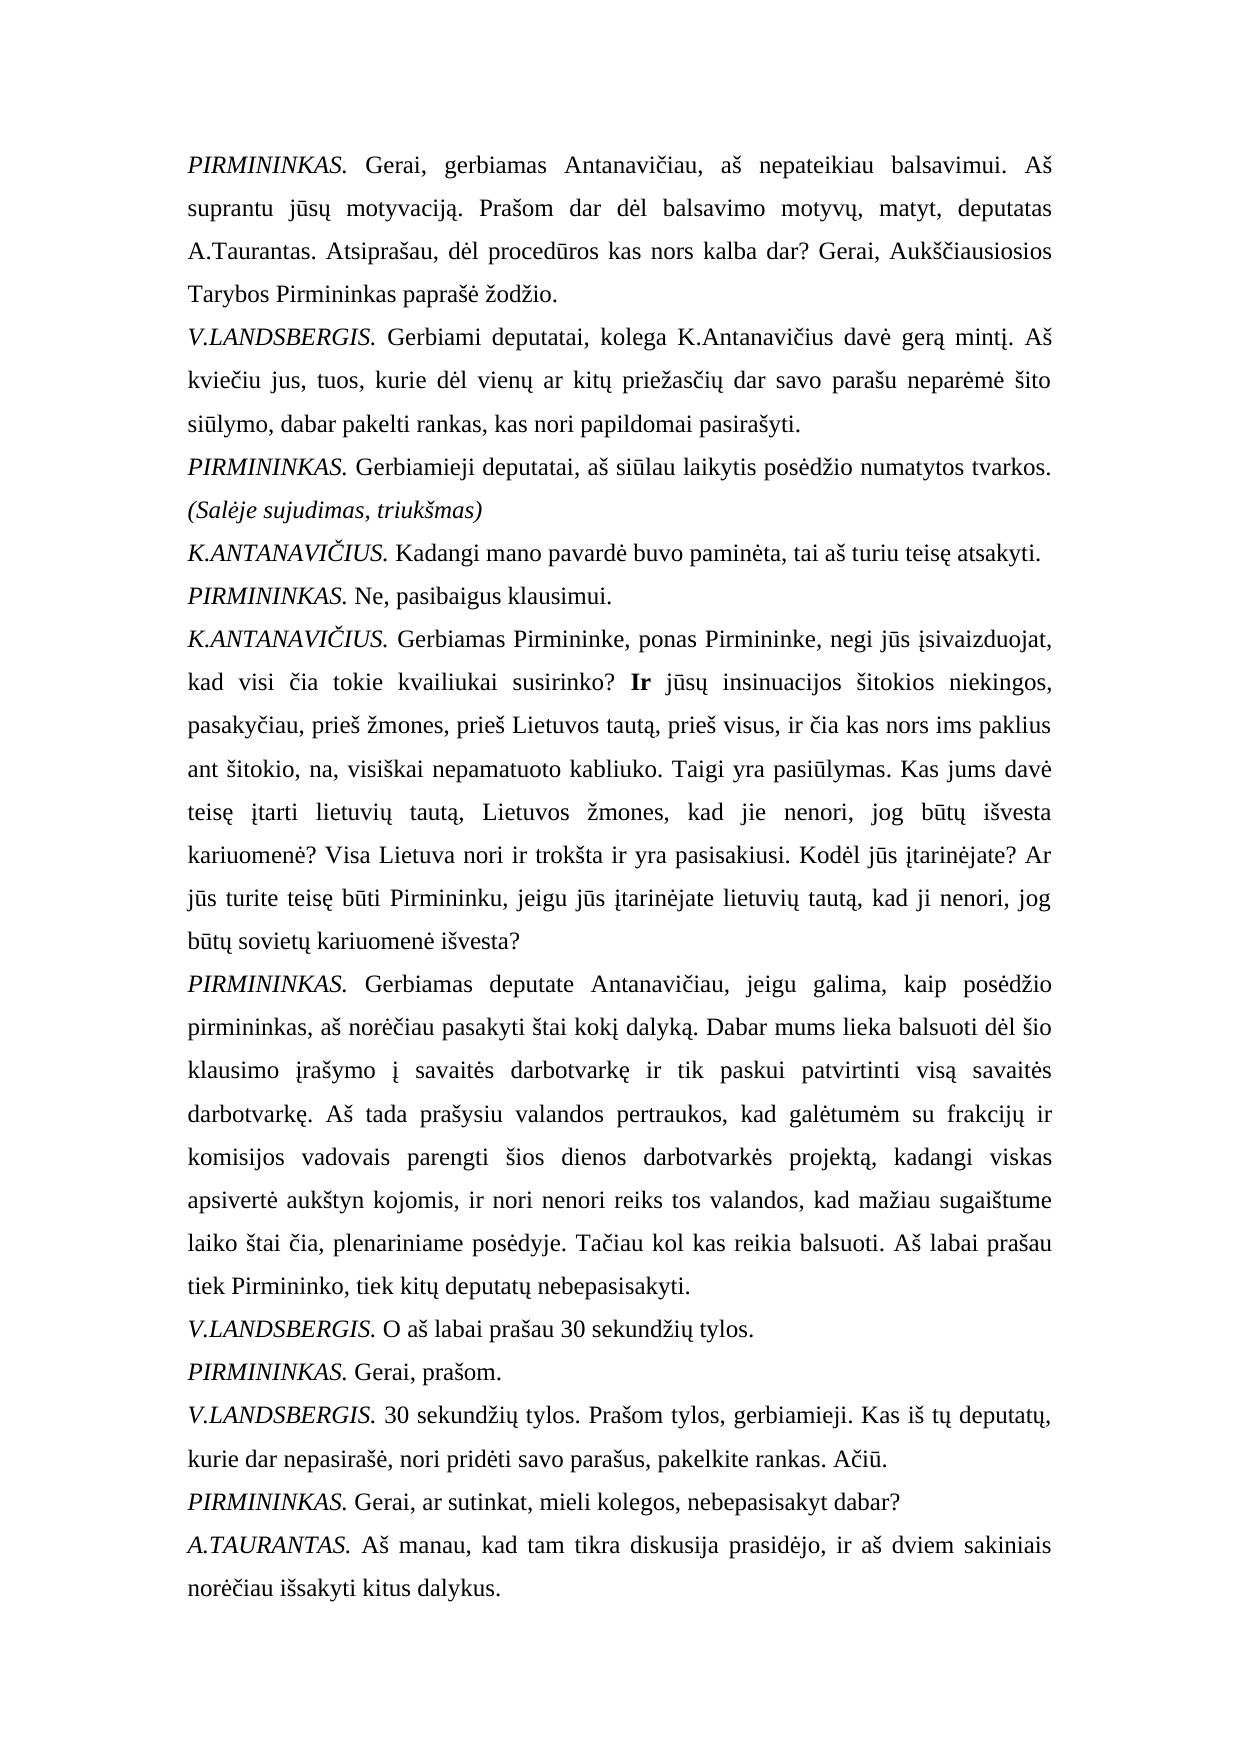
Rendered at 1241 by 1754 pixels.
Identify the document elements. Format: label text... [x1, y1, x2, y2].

text K.ANTANAVIČIUS. Kadangi mano pavardė buvo paminėta, tai aš turiu teisę atsakyti. [187, 538, 1053, 567]
text PIRMININKAS. Gerai, prašom. [187, 1357, 1053, 1386]
text PIRMININKAS. Gerbiamieji deputatai, aš siūlau laikytis posėdžio numatytos tvarkos. (Salėje sujudimas, triukšmas) [187, 452, 1053, 524]
text V.LANDSBERGIS. 30 sekundžių tylos. Prašom tylos, gerbiamieji. Kas iš tų deputatų, kurie dar nepasirašė, nori pridėti savo parašus, pakelkite rankas. Ačiū. [187, 1401, 1053, 1472]
text PIRMININKAS. Ne, pasibaigus klausimui. [187, 581, 1053, 610]
text V.LANDSBERGIS. Gerbiami deputatai, kolega K.Antanavičius davė gerą mintį. Aš kviečiu jus, tuos, kurie dėl vienų ar kitų priežasčių dar savo parašu neparėmė šito siūlymo, dabar pakelti rankas, kas nori papildomai pasirašyti. [187, 322, 1053, 437]
text A.TAURANTAS. Aš manau, kad tam tikra diskusija prasidėjo, ir aš dviem sakiniais norėčiau išsakyti kitus dalykus. [187, 1530, 1053, 1602]
text PIRMININKAS. Gerai, ar sutinkat, mieli kolegos, nebepasisakyt dabar? [187, 1487, 1053, 1516]
text PIRMININKAS. Gerbiamas deputate Antanavičiau, jeigu galima, kaip posėdžio pirmininkas, aš norėčiau pasakyti štai kokį dalyką. Dabar mums lieka balsuoti dėl šio klausimo įrašymo į savaitės darbotvarkę ir tik paskui patvirtinti visą savaitės darbotvarkę. Aš tada prašysiu valandos pertraukos, kad galėtumėm su frakcijų ir komisijos vadovais parengti šios dienos darbotvarkės projektą, kadangi viskas apsivertė aukštyn kojomis, ir nori nenori reiks tos valandos, kad mažiau sugaištume laiko štai čia, plenariniame posėdyje. Tačiau kol kas reikia balsuoti. Aš labai prašau tiek Pirmininko, tiek kitų deputatų nebepasisakyti. [187, 969, 1053, 1300]
text PIRMININKAS. Gerai, gerbiamas Antanavičiau, aš nepateikiau balsavimui. Aš suprantu jūsų motyvaciją. Prašom dar dėl balsavimo motyvų, matyt, deputatas A.Taurantas. Atsiprašau, dėl procedūros kas nors kalba dar? Gerai, Aukščiausiosios Tarybos Pirmininkas paprašė žodžio. [187, 150, 1053, 308]
text V.LANDSBERGIS. O aš labai prašau 30 sekundžių tylos. [187, 1314, 1053, 1343]
text K.ANTANAVIČIUS. Gerbiamas Pirmininke, ponas Pirmininke, negi jūs įsivaizduojat, kad visi čia tokie kvailiukai susirinko? Ir jūsų insinuacijos šitokios niekingos, pasakyčiau, prieš žmones, prieš Lietuvos tautą, prieš visus, ir čia kas nors ims paklius ant šitokio, na, visiškai nepamatuoto kabliuko. Taigi yra pasiūlymas. Kas jums davė teisę įtarti lietuvių tautą, Lietuvos žmones, kad jie nenori, jog būtų išvesta kariuomenė? Visa Lietuva nori ir trokšta ir yra pasisakiusi. Kodėl jūs įtarinėjate? Ar jūs turite teisę būti Pirmininku, jeigu jūs įtarinėjate lietuvių tautą, kad ji nenori, jog būtų sovietų kariuomenė išvesta? [187, 624, 1053, 955]
